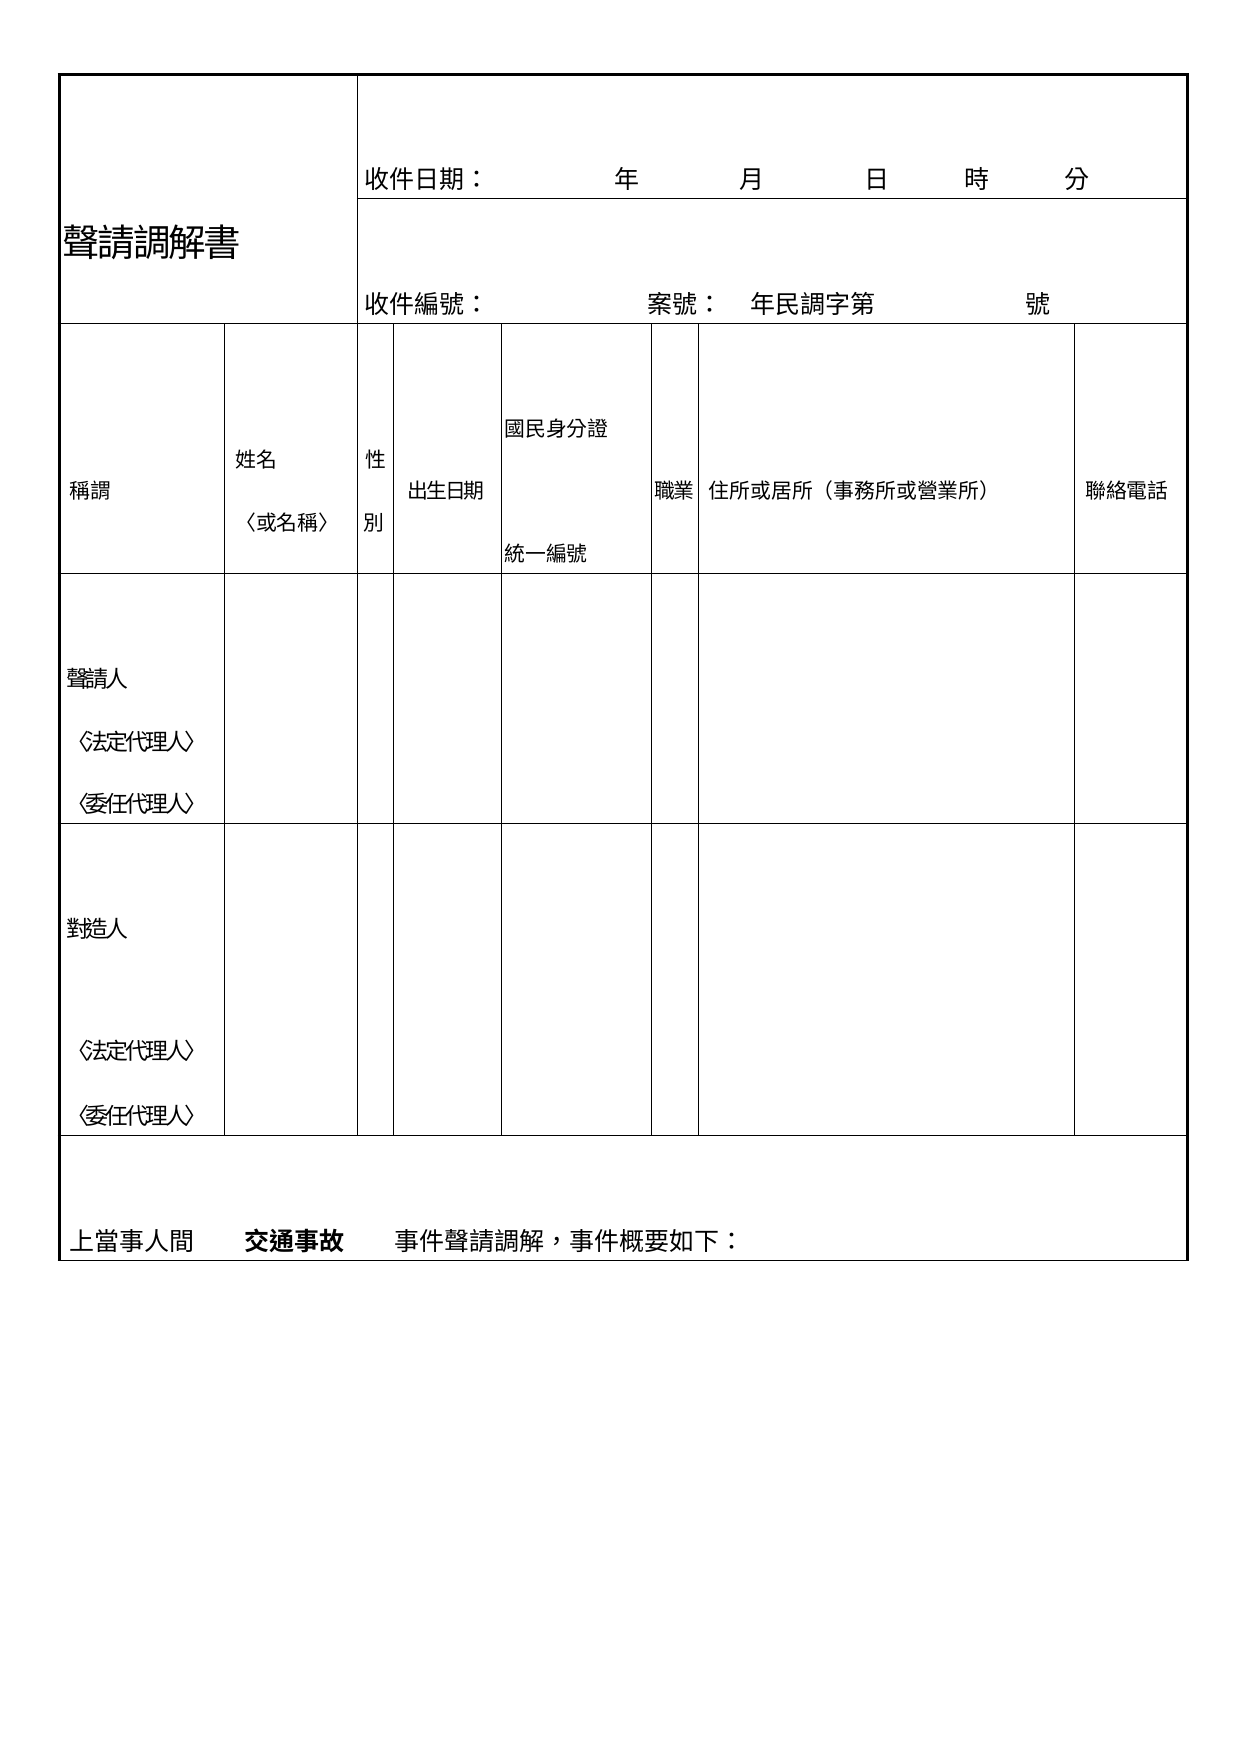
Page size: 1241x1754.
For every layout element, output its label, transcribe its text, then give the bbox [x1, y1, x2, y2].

table_cell [1075, 824, 1186, 1135]
table_cell [394, 824, 501, 1135]
table_cell 姓名 〈或名稱〉 [225, 324, 357, 573]
table_cell [358, 824, 393, 1135]
table_cell [225, 824, 357, 1135]
table_cell [225, 574, 357, 823]
table_cell [652, 824, 698, 1135]
table_cell [358, 574, 393, 823]
table_cell [699, 824, 1074, 1135]
table_cell 稱謂 [61, 324, 224, 573]
table_cell 收件編號： 案號： 年民調字第 號 [358, 199, 1186, 323]
table_cell 國民身分證 統一編號 [502, 324, 651, 573]
table_cell 對造人 〈法定代理人〉 〈委任代理人〉 [61, 824, 224, 1135]
table_header 收件日期： 年 月 日 時 分 [358, 76, 1186, 198]
table_cell [394, 574, 501, 823]
table_cell 聲請人 〈法定代理人〉 〈委任代理人〉 [61, 574, 224, 823]
table_cell 住所或居所（事務所或營業所） [699, 324, 1074, 573]
table_cell [502, 574, 651, 823]
table_cell 上當事人間 交通事故 事件聲請調解，事件概要如下： [61, 1136, 1186, 1260]
table_cell [502, 824, 651, 1135]
table_cell [1075, 574, 1186, 823]
table_header 聲請調解書 [61, 76, 357, 323]
table_cell 聯絡電話 [1075, 324, 1186, 573]
table_cell 性別 [358, 324, 393, 573]
table_cell 職業 [652, 324, 698, 573]
table_cell [699, 574, 1074, 823]
table_cell 出生日期 [394, 324, 501, 573]
table_cell [652, 574, 698, 823]
